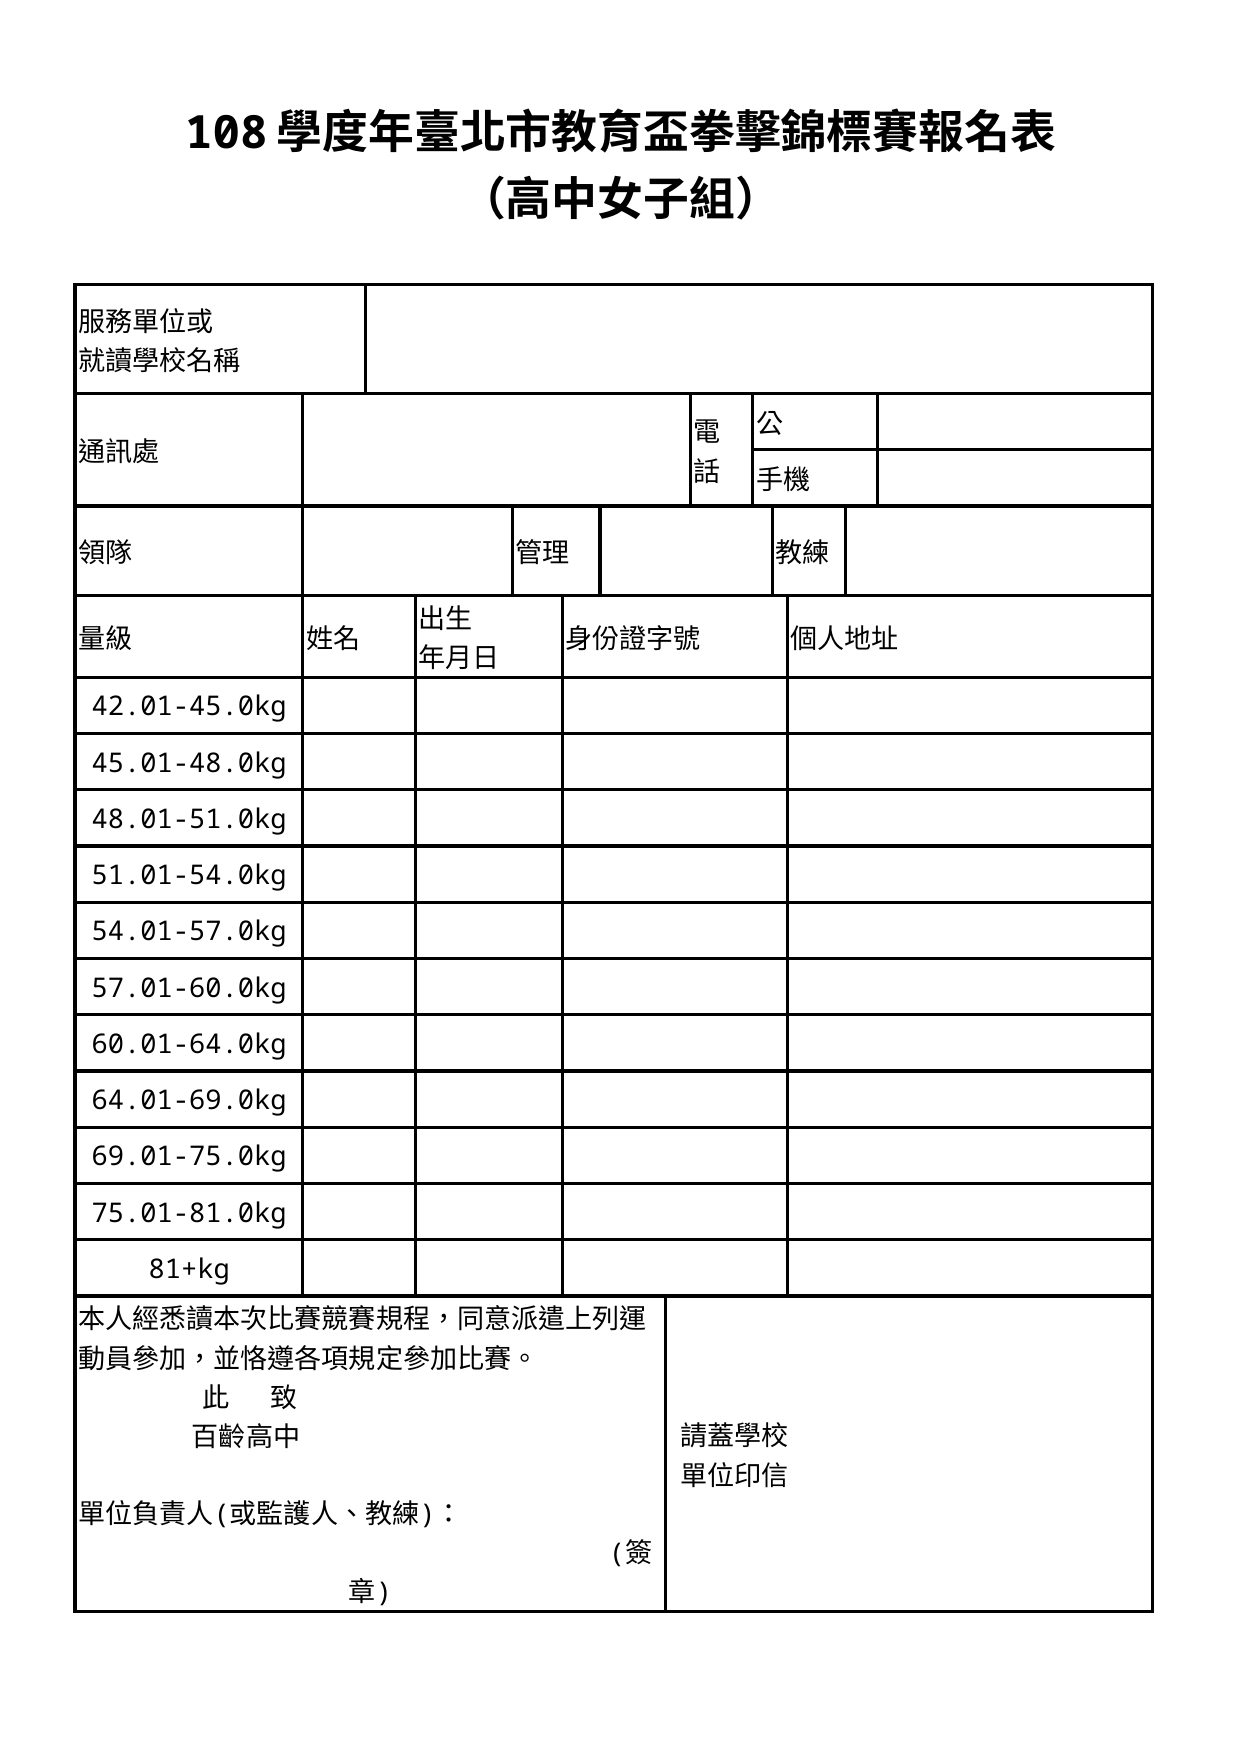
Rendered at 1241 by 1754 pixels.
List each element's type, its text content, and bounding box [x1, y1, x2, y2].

table_header [367, 286, 1151, 392]
table_cell [879, 395, 1151, 448]
table_cell 81+kg [77, 1241, 301, 1294]
text 108學度年臺北市教育盃拳擊錦標賽報名表 [75, 96, 1165, 162]
table_cell [879, 451, 1151, 504]
table_cell 電 話 [692, 395, 751, 504]
table_cell [564, 791, 786, 844]
table_cell [417, 735, 561, 788]
table_cell 管理 [514, 508, 598, 594]
table_cell 42.01-45.0kg [77, 679, 301, 732]
table_cell [417, 848, 561, 901]
table_cell [304, 904, 414, 957]
table_cell [564, 1185, 786, 1238]
table_cell 本人經悉讀本次比賽競賽規程，同意派遣上列運動員參加，並恪遵各項規定參加比賽。 此 致 百齡高中 單位負責人(或監護人、教練)： (簽章) [77, 1298, 664, 1610]
table_cell [564, 1129, 786, 1182]
table_cell [789, 1185, 1151, 1238]
table_cell [417, 960, 561, 1013]
table_cell [304, 1185, 414, 1238]
table_cell [417, 1129, 561, 1182]
table_cell [304, 848, 414, 901]
table_cell [304, 508, 511, 594]
table_cell [304, 791, 414, 844]
table_cell 姓名 [304, 597, 414, 676]
table_cell [789, 679, 1151, 732]
table_cell 個人地址 [789, 597, 1151, 676]
table_cell [304, 1129, 414, 1182]
table_cell [789, 1129, 1151, 1182]
table_cell [564, 960, 786, 1013]
table_cell 75.01-81.0kg [77, 1185, 301, 1238]
table_cell [304, 735, 414, 788]
table_cell 69.01-75.0kg [77, 1129, 301, 1182]
table_cell [564, 848, 786, 901]
table_cell [602, 508, 771, 594]
table_cell 身份證字號 [564, 597, 786, 676]
table_cell [789, 1241, 1151, 1294]
table_cell 48.01-51.0kg [77, 791, 301, 844]
table_cell 手機 [754, 451, 876, 504]
table_cell [417, 791, 561, 844]
table_cell 領隊 [77, 508, 301, 594]
table_cell [417, 1185, 561, 1238]
table_cell [304, 395, 689, 504]
table_cell [564, 1016, 786, 1069]
table_cell [789, 960, 1151, 1013]
table_cell [417, 1016, 561, 1069]
table_header 服務單位或 就讀學校名稱 [77, 286, 364, 392]
table_cell [564, 904, 786, 957]
table_cell [304, 1241, 414, 1294]
table_cell 量級 [77, 597, 301, 676]
table_cell 出生 年月日 [417, 597, 561, 676]
table_cell [789, 735, 1151, 788]
table_cell [304, 960, 414, 1013]
table_cell 64.01-69.0kg [77, 1073, 301, 1126]
table_cell 51.01-54.0kg [77, 848, 301, 901]
text （高中女子組） [75, 162, 1165, 229]
table_cell 45.01-48.0kg [77, 735, 301, 788]
table_cell [564, 735, 786, 788]
table_cell 60.01-64.0kg [77, 1016, 301, 1069]
table_cell [417, 1241, 561, 1294]
table_cell [789, 1073, 1151, 1126]
table_cell [789, 848, 1151, 901]
table_cell [789, 1016, 1151, 1069]
table_cell [304, 679, 414, 732]
table_cell [417, 904, 561, 957]
table_cell 教練 [774, 508, 844, 594]
table_cell [417, 1073, 561, 1126]
table_cell [789, 904, 1151, 957]
table_cell [789, 791, 1151, 844]
table_cell [304, 1016, 414, 1069]
table_cell [304, 1073, 414, 1126]
table_cell [564, 1241, 786, 1294]
table_cell [564, 679, 786, 732]
table_cell 54.01-57.0kg [77, 904, 301, 957]
table_cell [417, 679, 561, 732]
table_cell 公 [754, 395, 876, 448]
table_cell 請蓋學校 單位印信 [667, 1298, 1151, 1610]
table_cell 通訊處 [77, 395, 301, 504]
table_cell 57.01-60.0kg [77, 960, 301, 1013]
table_cell [847, 508, 1151, 594]
table_cell [564, 1073, 786, 1126]
